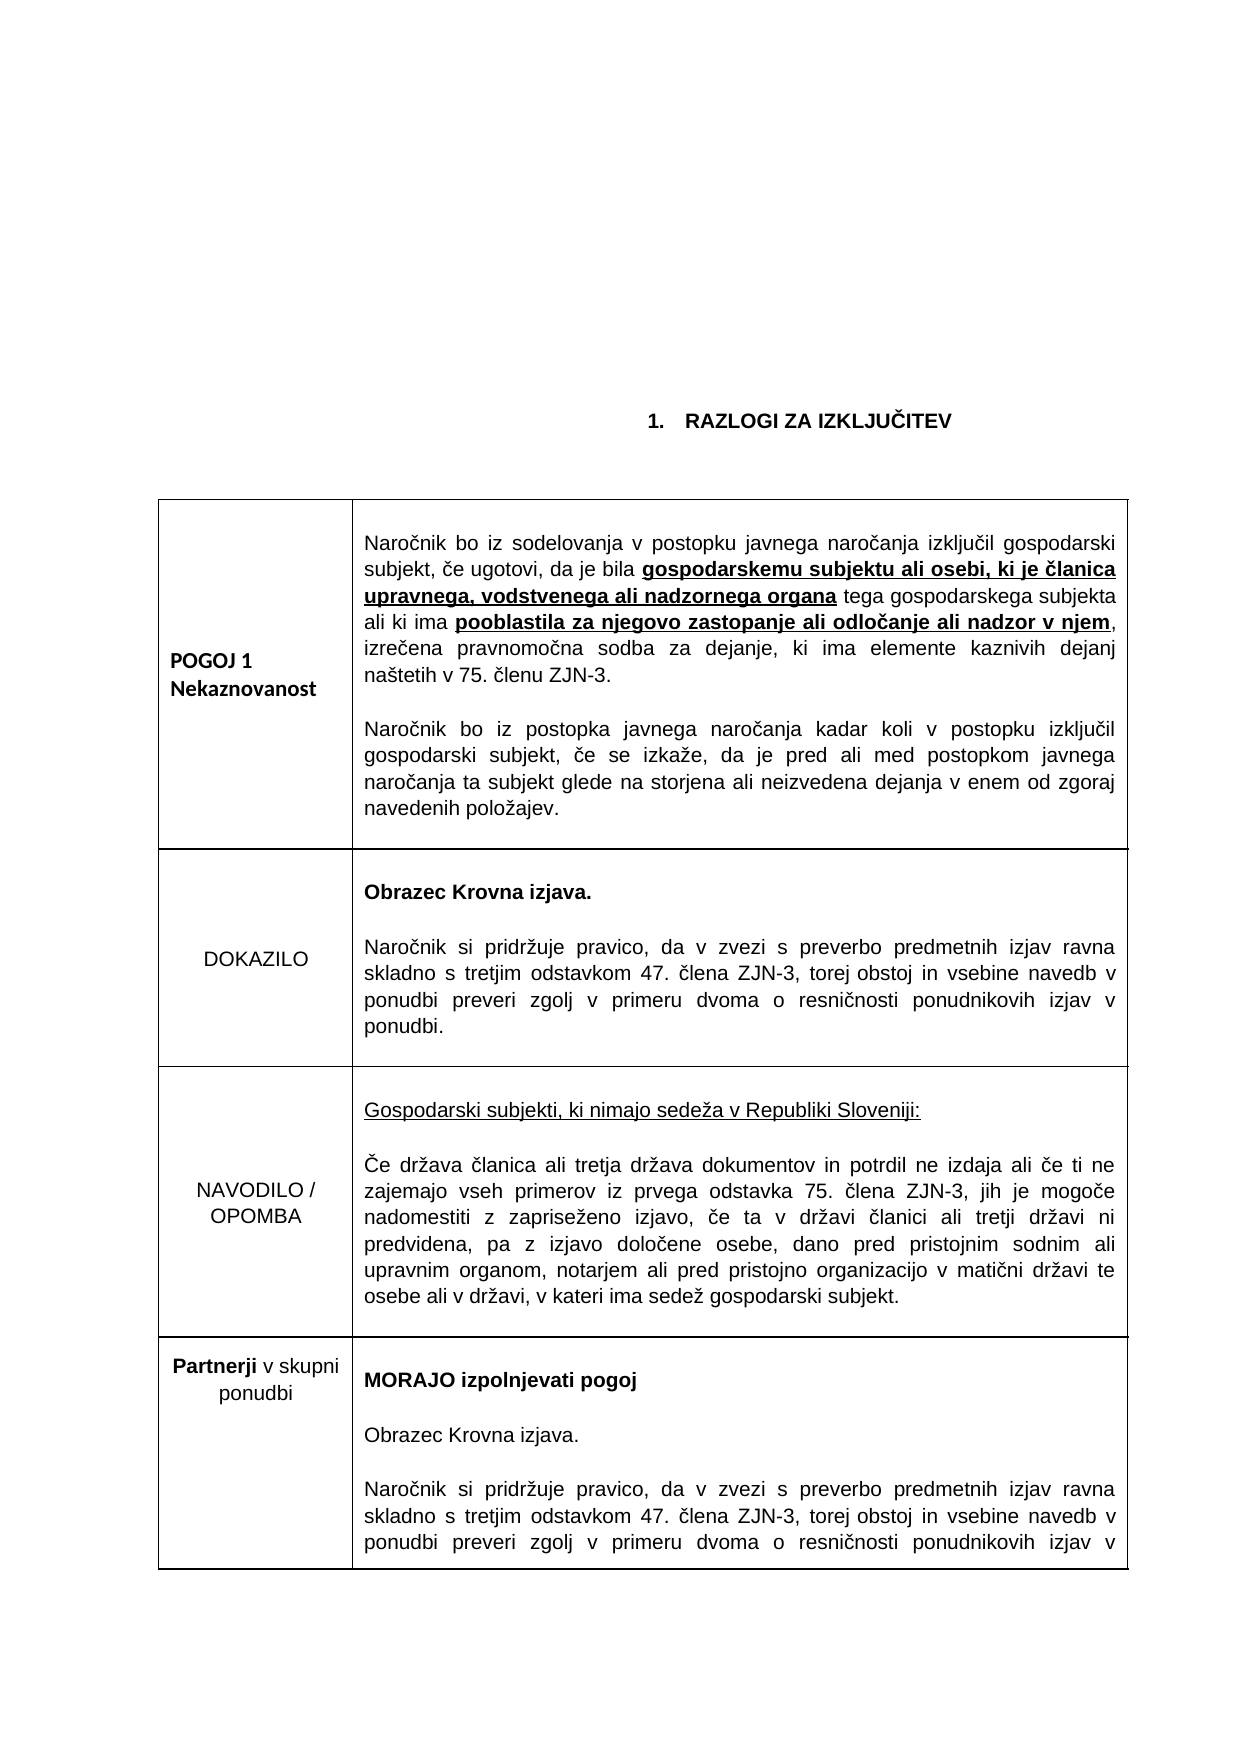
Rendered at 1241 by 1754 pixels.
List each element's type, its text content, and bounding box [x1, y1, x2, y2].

list RAZLOGI ZA IZKLJUČITEV [647, 406, 1092, 433]
table_cell Partnerji v skupni ponudbi [159, 1338, 352, 1568]
table_cell Gospodarski subjekti, ki nimajo sedeža v Republiki Sloveniji: Če država članica ali tretja država dokumentov in potrdil ne izdaja ali če ti ne zajemajo vseh primerov iz prvega odstavka 75. člena ZJN-3, jih je mogoče nadomestiti z zapriseženo izjavo, če ta v državi članici ali tretji državi ni predvidena, pa z izjavo določene osebe, dano pred pristojnim sodnim ali upravnim organom, notarjem ali pred pristojno organizacijo v matični državi te osebe ali v državi, v kateri ima sedež gospodarski subjekt. [353, 1067, 1127, 1336]
table_header Naročnik bo iz sodelovanja v postopku javnega naročanja izključil gospodarski subjekt, če ugotovi, da je bila gospodarskemu subjektu ali osebi, ki je članica upravnega, vodstvenega ali nadzornega organa tega gospodarskega subjekta ali ki ima pooblastila za njegovo zastopanje ali odločanje ali nadzor v njem, izrečena pravnomočna sodba za dejanje, ki ima elemente kaznivih dejanj naštetih v 75. členu ZJN-3. Naročnik bo iz postopka javnega naročanja kadar koli v postopku izključil gospodarski subjekt, če se izkaže, da je pred ali med postopkom javnega naročanja ta subjekt glede na storjena ali neizvedena dejanja v enem od zgoraj navedenih položajev. [353, 500, 1127, 848]
table_cell Obrazec Krovna izjava. Naročnik si pridržuje pravico, da v zvezi s preverbo predmetnih izjav ravna skladno s tretjim odstavkom 47. člena ZJN-3, torej obstoj in vsebine navedb v ponudbi preveri zgolj v primeru dvoma o resničnosti ponudnikovih izjav v ponudbi. [353, 850, 1127, 1066]
table_cell MORAJO izpolnjevati pogoj Obrazec Krovna izjava. Naročnik si pridržuje pravico, da v zvezi s preverbo predmetnih izjav ravna skladno s tretjim odstavkom 47. člena ZJN-3, torej obstoj in vsebine navedb v ponudbi preveri zgolj v primeru dvoma o resničnosti ponudnikovih izjav v [353, 1338, 1127, 1568]
table_cell DOKAZILO [159, 850, 352, 1066]
table_header POGOJ 1 Nekaznovanost [159, 500, 352, 848]
table_cell NAVODILO / OPOMBA [159, 1067, 352, 1336]
